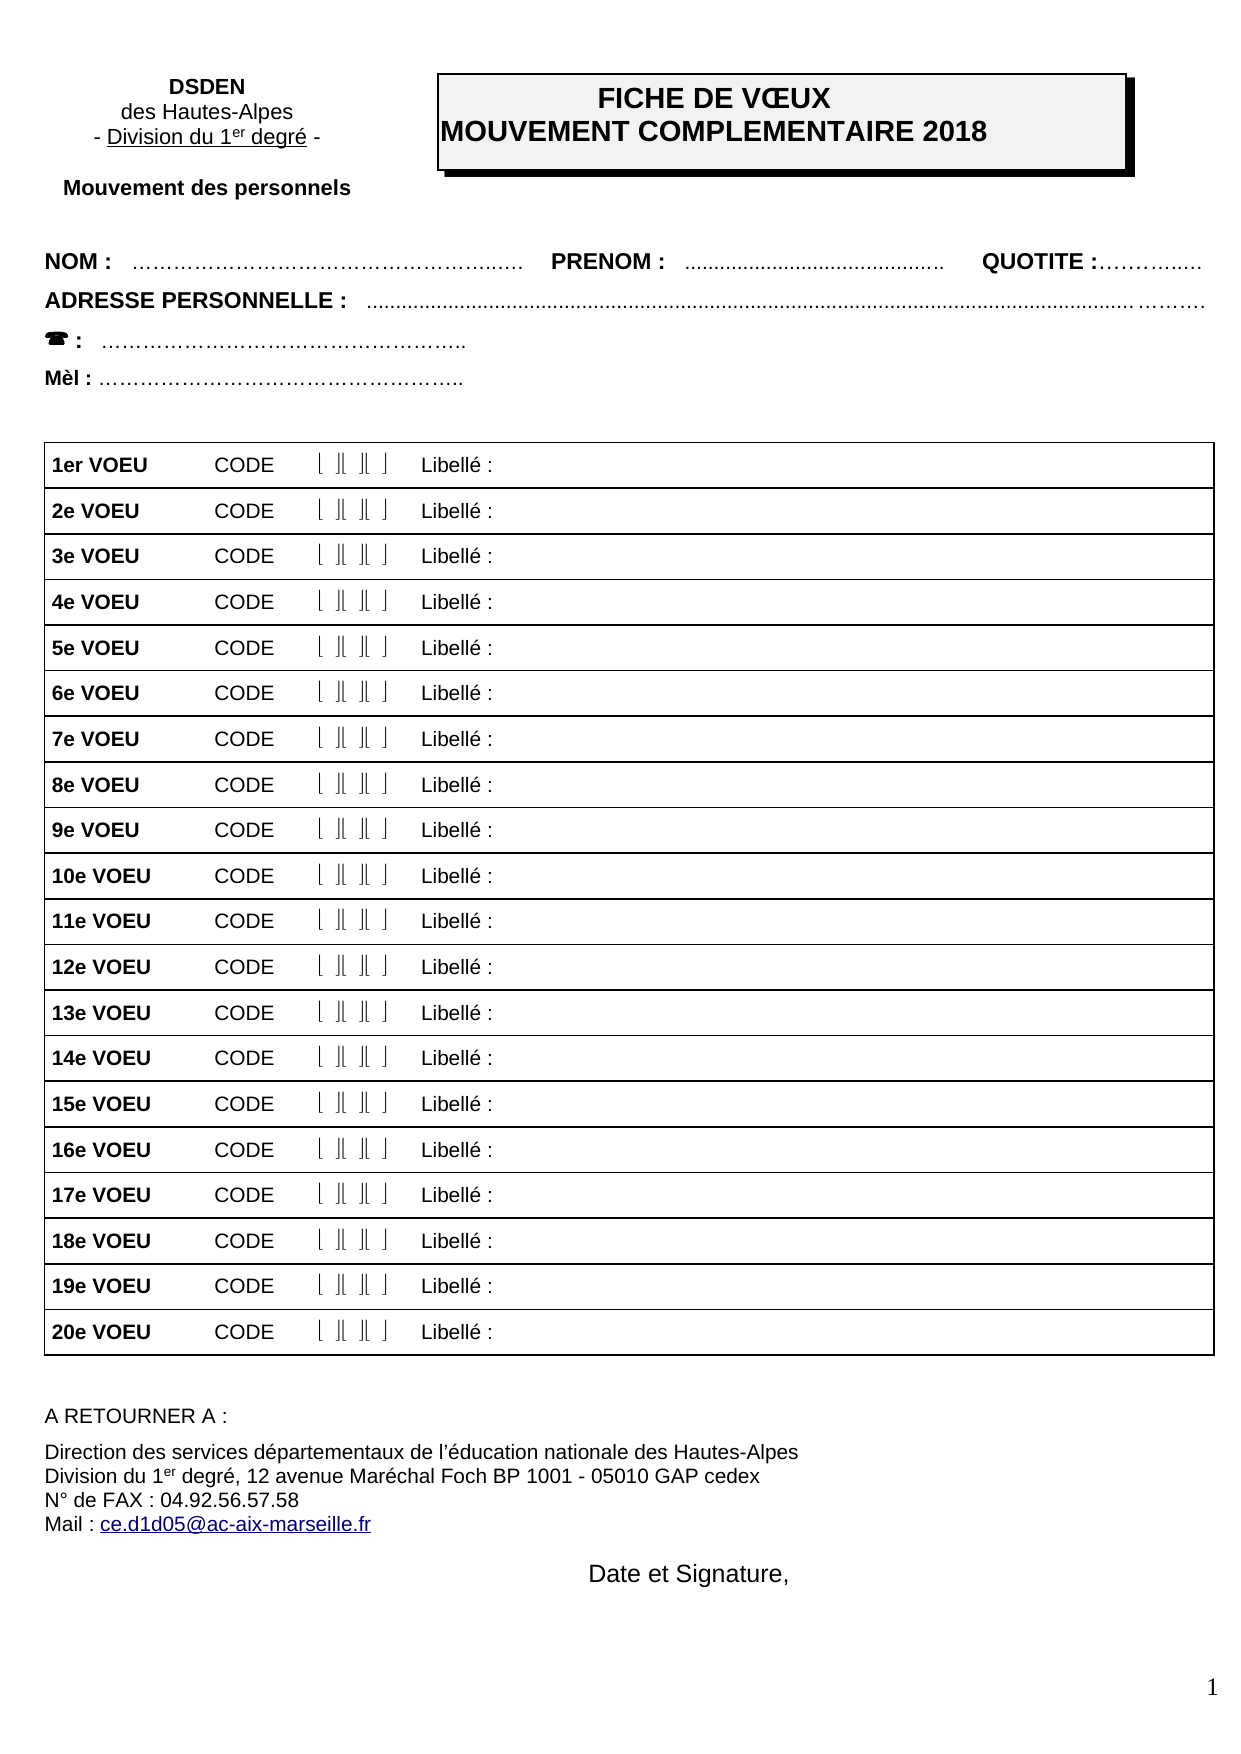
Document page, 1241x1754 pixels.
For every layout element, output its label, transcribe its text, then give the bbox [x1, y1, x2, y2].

text [1127, 74, 1219, 99]
table_cell 2e VOEU CODE     Libellé : [45, 489, 1213, 533]
table_cell 12e VOEU CODE     Libellé : [45, 945, 1213, 989]
table_cell 7e VOEU CODE     Libellé : [45, 717, 1213, 761]
text [1135, 124, 1219, 149]
text NOM : ……………………………………………..…. PRENOM : .. QUOTITE :….……..… [44, 248, 1219, 274]
table_cell 19e VOEU CODE     Libellé : [45, 1265, 1213, 1308]
table_cell 8e VOEU CODE     Libellé : [45, 763, 1213, 807]
table_cell 18e VOEU CODE     Libellé : [45, 1219, 1213, 1263]
text A RETOURNER A : [44, 1403, 1219, 1427]
table_cell 14e VOEU CODE     Libellé : [45, 1036, 1213, 1080]
table_cell 3e VOEU CODE     Libellé : [45, 535, 1213, 578]
text Mouvement des personnels [44, 174, 1219, 200]
text Direction des services départementaux de l’éducation nationale des Hautes-Alpes [44, 1439, 1219, 1463]
table_cell 17e VOEU CODE     Libellé : [45, 1173, 1213, 1217]
text [1135, 99, 1219, 124]
text Division du 1er degré, 12 avenue Maréchal Foch BP 1001 - 05010 GAP cedex [44, 1463, 1219, 1487]
table_cell 9e VOEU CODE     Libellé : [45, 808, 1213, 852]
table_cell 11e VOEU CODE     Libellé : [45, 900, 1213, 943]
table_cell 13e VOEU CODE     Libellé : [45, 991, 1213, 1035]
table_cell 5e VOEU CODE     Libellé : [45, 626, 1213, 670]
text DSDEN [44, 74, 437, 99]
table_cell 6e VOEU CODE     Libellé : [45, 671, 1213, 715]
text ADRESSE PERSONNELLE : ………. [44, 287, 1219, 313]
table_cell 20e VOEU CODE     Libellé : [45, 1310, 1213, 1354]
text Mèl : …………………………………………….. [44, 366, 1219, 390]
text Date et Signature, [44, 1559, 1219, 1588]
text des Hautes-Alpes [44, 99, 437, 124]
table_cell 10e VOEU CODE     Libellé : [45, 854, 1213, 898]
text N° de FAX : 04.92.56.57.58 [44, 1487, 1219, 1511]
text Mail : ce.d1d05@ac-aix-marseille.fr [44, 1511, 1219, 1535]
table_header 1er VOEU CODE     Libellé : [45, 443, 1213, 487]
text  : …………………………………………….. [44, 327, 1219, 353]
table_cell 15e VOEU CODE     Libellé : [45, 1082, 1213, 1126]
table_cell 16e VOEU CODE     Libellé : [45, 1128, 1213, 1172]
table_cell 4e VOEU CODE     Libellé : [45, 580, 1213, 624]
text - Division du 1er degré - [44, 124, 437, 149]
